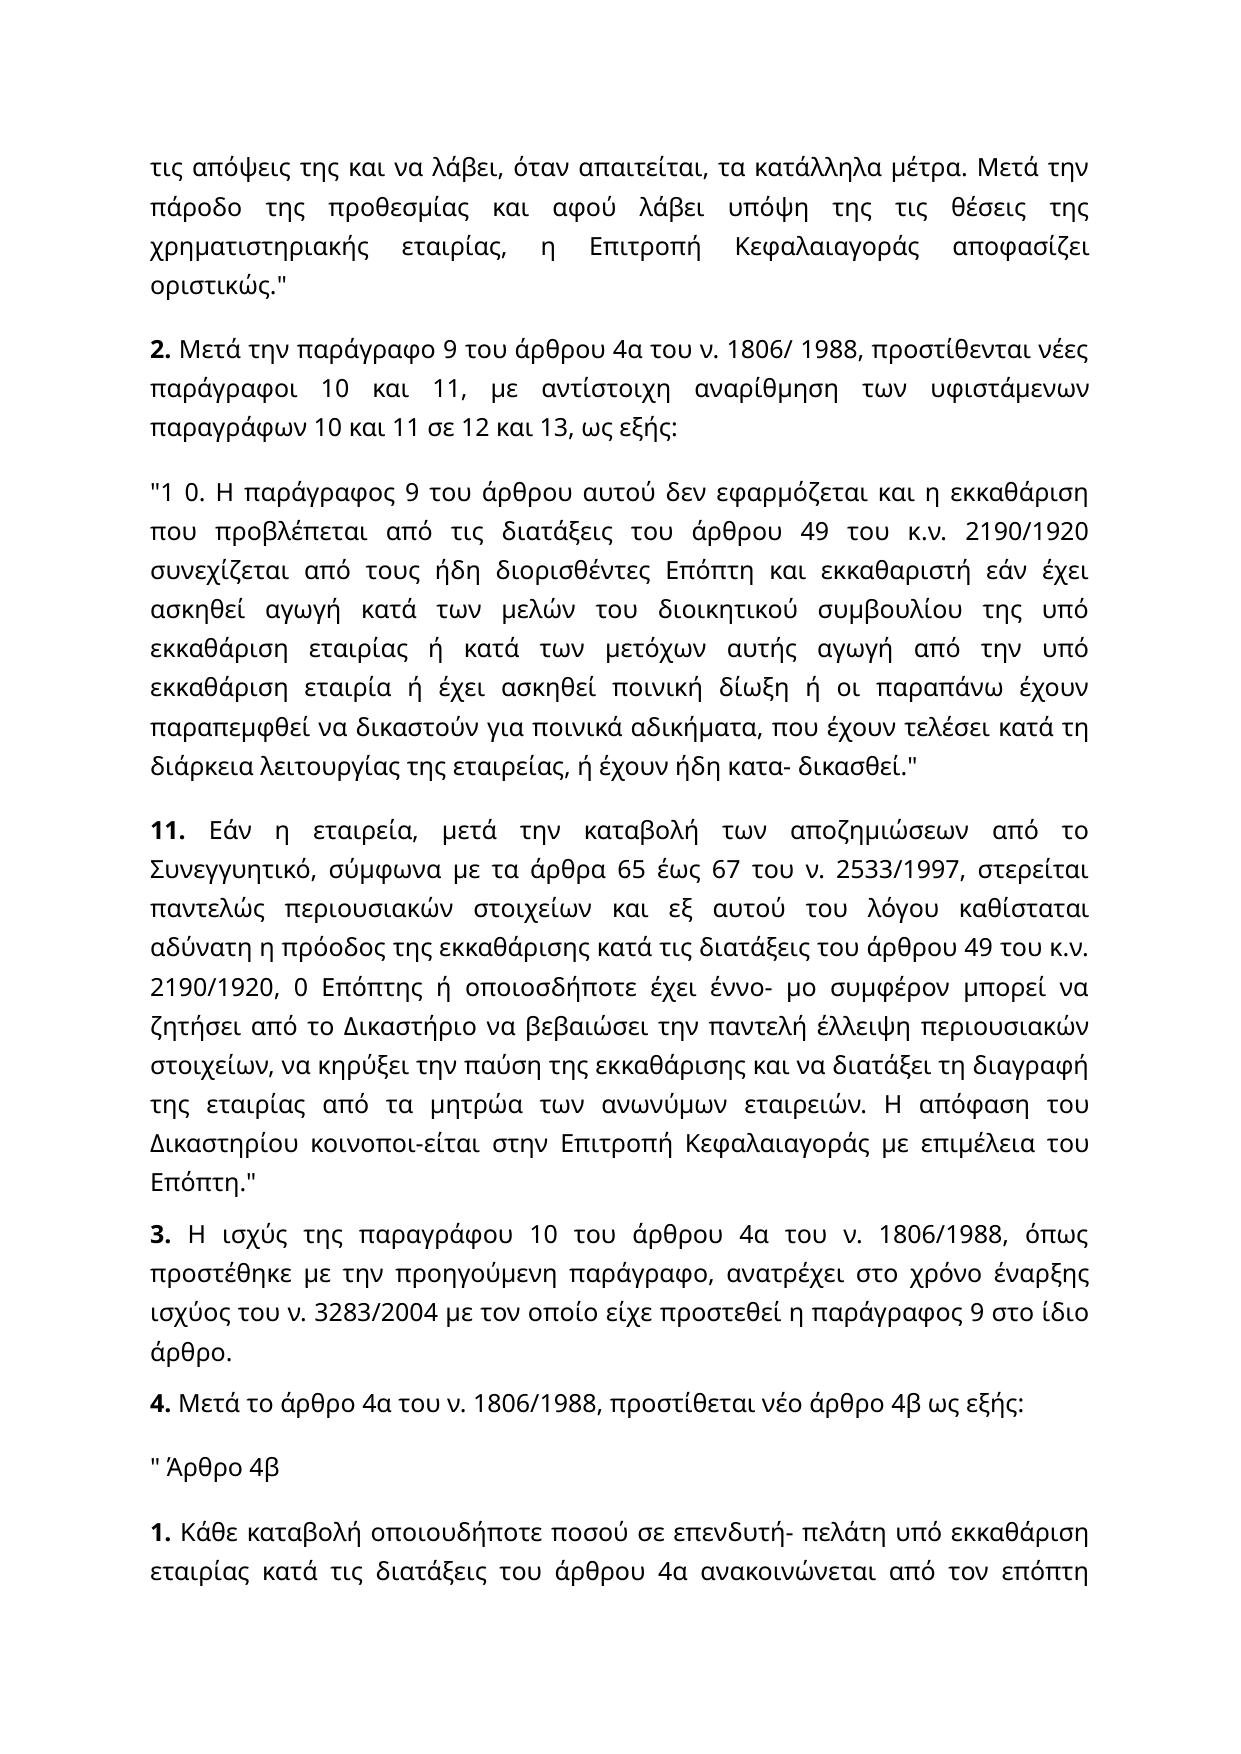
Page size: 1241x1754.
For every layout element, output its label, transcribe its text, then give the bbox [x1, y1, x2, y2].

text "1 0. Η παράγραφος 9 του άρθρου αυτού δεν εφαρμόζεται και η εκκαθάριση που προβλέπεται από τις διατάξεις του άρθρου 49 του κ.ν. 2190/1920 συνεχίζεται από τους ήδη διορισθέντες Επόπτη και εκκαθαριστή εάν έχει ασκηθεί αγωγή κατά των μελών του διοικητικού συμβουλίου της υπό εκκαθάριση εταιρίας ή κατά των μετόχων αυτής αγωγή από την υπό εκκαθάριση εταιρία ή έχει ασκηθεί ποινική δίωξη ή οι παραπάνω έχουν παραπεμφθεί να δικαστούν για ποινικά αδικήματα, που έχουν τελέσει κατά τη διάρκεια λειτουργίας της εταιρείας, ή έχουν ήδη κατα- δικασθεί." [150, 474, 1090, 782]
text 1. Κάθε καταβολή οποιουδήποτε ποσού σε επενδυτή- πελάτη υπό εκκαθάριση εταιρίας κατά τις διατάξεις του άρθρου 4α ανακοινώνεται από τον επόπτη [150, 1514, 1090, 1587]
text " Άρθρο 4β [150, 1450, 1090, 1484]
text 11. Εάν η εταιρεία, μετά την καταβολή των αποζημιώσεων από το Συνεγγυητικό, σύμφωνα με τα άρθρα 65 έως 67 του ν. 2533/1997, στερείται παντελώς περιουσιακών στοιχείων και εξ αυτού του λόγου καθίσταται αδύνατη η πρόοδος της εκκαθάρισης κατά τις διατάξεις του άρθρου 49 του κ.ν. 2190/1920, 0 Επόπτης ή οποιοσδήποτε έχει έννο- μο συμφέρον μπορεί να ζητήσει από το Δικαστήριο να βεβαιώσει την παντελή έλλειψη περιουσιακών στοιχείων, να κηρύξει την παύση της εκκαθάρισης και να διατάξει τη διαγραφή της εταιρίας από τα μητρώα των ανωνύμων εταιρειών. Η απόφαση του Δικαστηρίου κοινοποι-είται στην Επιτροπή Κεφαλαιαγοράς με επιμέλεια του Επόπτη." [150, 812, 1090, 1199]
text 4. Μετά το άρθρο 4α του ν. 1806/1988, προστίθεται νέο άρθρο 4β ως εξής: [150, 1386, 1090, 1420]
text 3. Η ισχύς της παραγράφου 10 του άρθρου 4α του ν. 1806/1988, όπως προστέθηκε με την προηγούμενη παράγραφο, ανατρέχει στο χρόνο έναρξης ισχύος του ν. 3283/2004 με τον οποίο είχε προστεθεί η παράγραφος 9 στο ίδιο άρθρο. [150, 1217, 1090, 1368]
text 2. Μετά την παράγραφο 9 του άρθρου 4α του ν. 1806/ 1988, προστίθενται νέες παράγραφοι 10 και 11, με αντίστοιχη αναρίθμηση των υφιστάμενων παραγράφων 10 και 11 σε 12 και 13, ως εξής: [150, 332, 1090, 444]
text τις απόψεις της και να λάβει, όταν απαιτείται, τα κατάλληλα μέτρα. Μετά την πάροδο της προθεσμίας και αφού λάβει υπόψη της τις θέσεις της χρηματιστηριακής εταιρίας, η Επιτροπή Κεφαλαιαγοράς αποφασίζει οριστικώς." [150, 150, 1090, 302]
